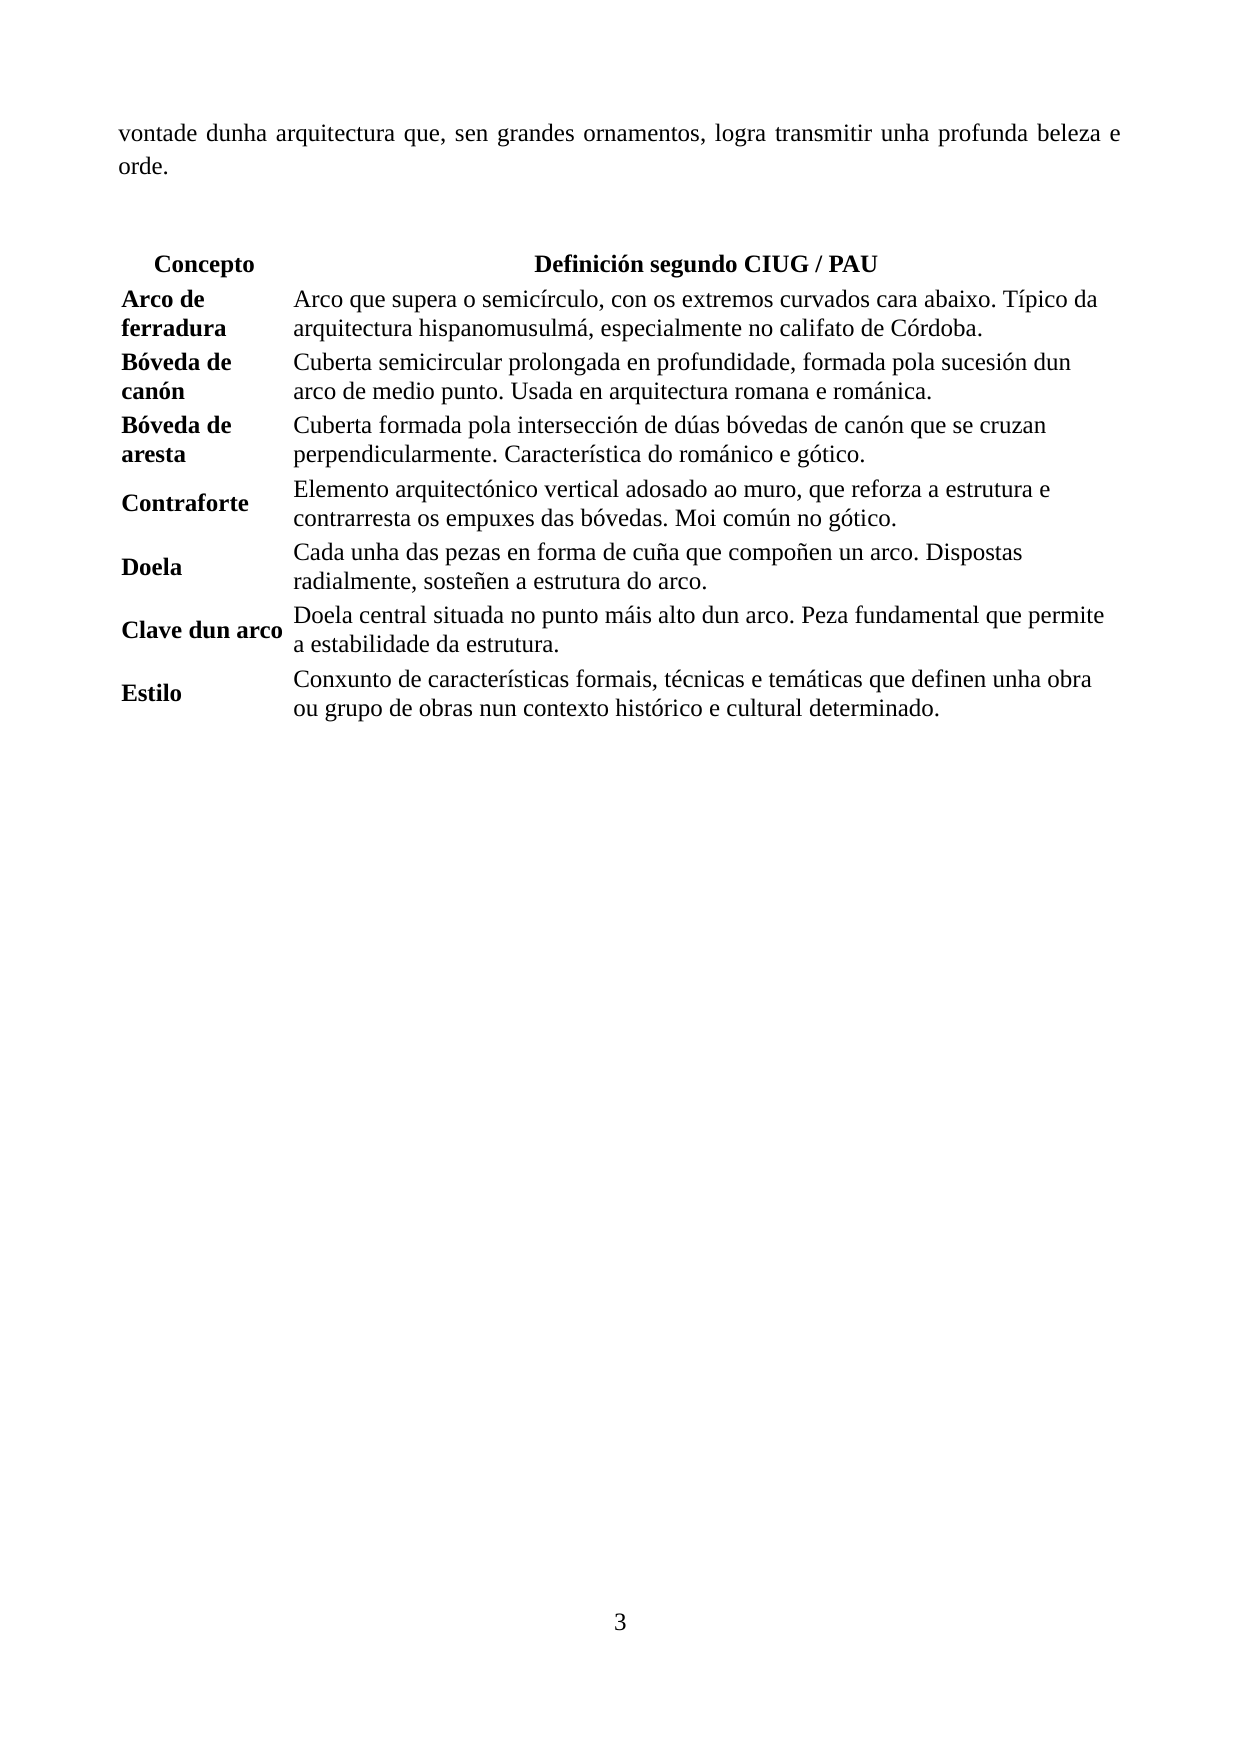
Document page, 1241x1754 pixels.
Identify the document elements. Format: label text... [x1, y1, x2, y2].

table_cell Clave dun arco [118, 598, 290, 661]
text vontade dunha arquitectura que, sen grandes ornamentos, logra transmitir unha profunda beleza e orde. [118, 118, 1122, 180]
table_cell Bóveda de aresta [118, 408, 290, 471]
table_cell Doela [118, 534, 290, 598]
table_cell Contraforte [118, 471, 290, 534]
table_cell Arco de ferradura [118, 281, 290, 344]
table_header Concepto [118, 246, 290, 281]
table_cell Cada unha das pezas en forma de cuña que compoñen un arco. Dispostas radialmente, sosteñen a estrutura do arco. [290, 534, 1122, 598]
table_cell Arco que supera o semicírculo, con os extremos curvados cara abaixo. Típico da arquitectura hispanomusulmá, especialmente no califato de Córdoba. [290, 281, 1122, 344]
table_cell Doela central situada no punto máis alto dun arco. Peza fundamental que permite a estabilidade da estrutura. [290, 598, 1122, 661]
table_cell Elemento arquitectónico vertical adosado ao muro, que reforza a estrutura e contrarresta os empuxes das bóvedas. Moi común no gótico. [290, 471, 1122, 534]
table_cell Cuberta formada pola intersección de dúas bóvedas de canón que se cruzan perpendicularmente. Característica do románico e gótico. [290, 408, 1122, 471]
table_cell Conxunto de características formais, técnicas e temáticas que definen unha obra ou grupo de obras nun contexto histórico e cultural determinado. [290, 661, 1122, 724]
table_cell Cuberta semicircular prolongada en profundidade, formada pola sucesión dun arco de medio punto. Usada en arquitectura romana e románica. [290, 344, 1122, 408]
table_cell Estilo [118, 661, 290, 724]
table_header Definición segundo CIUG / PAU [290, 246, 1122, 281]
table_cell Bóveda de canón [118, 344, 290, 408]
